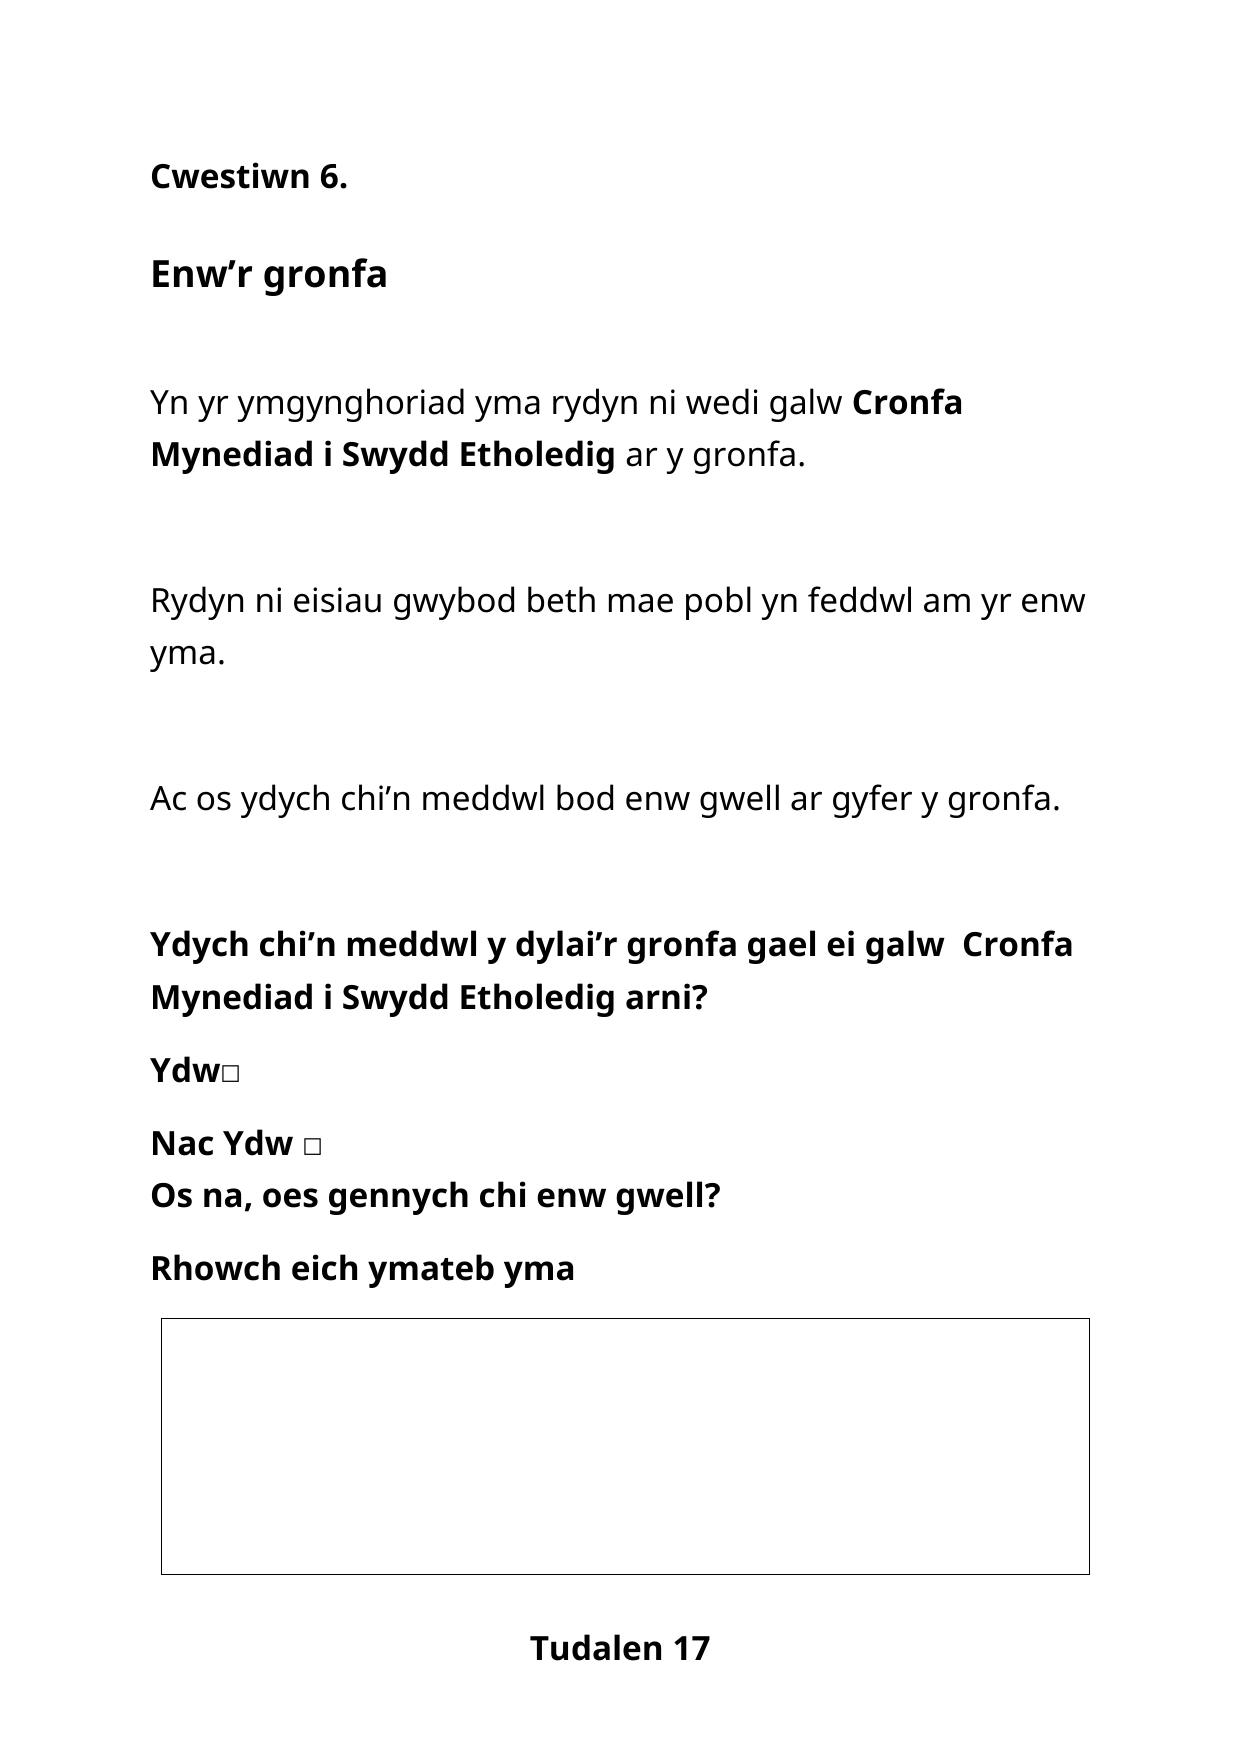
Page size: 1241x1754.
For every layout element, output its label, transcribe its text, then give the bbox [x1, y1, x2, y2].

text Nac Ydw ☐ Os na, oes gennych chi enw gwell? [150, 1119, 1090, 1217]
text Ydw☐ [150, 1046, 1090, 1092]
text Rydyn ni eisiau gwybod beth mae pobl yn feddwl am yr enw yma. [150, 577, 1090, 674]
table_header [162, 1319, 1089, 1574]
text Yn yr ymgynghoriad yma rydyn ni wedi galw Cronfa Mynediad i Swydd Etholedig ar y gronfa. [150, 379, 1090, 476]
text Rhowch eich ymateb yma [150, 1245, 1090, 1290]
text Ydych chi’n meddwl y dylai’r gronfa gael ei galw Cronfa Mynediad i Swydd Etholedig arni? [150, 921, 1090, 1019]
subtitle Enw’r gronfa [150, 247, 1090, 298]
text Ac os ydych chi’n meddwl bod enw gwell ar gyfer y gronfa. [150, 775, 1090, 821]
text Cwestiwn 6. [150, 153, 1090, 199]
